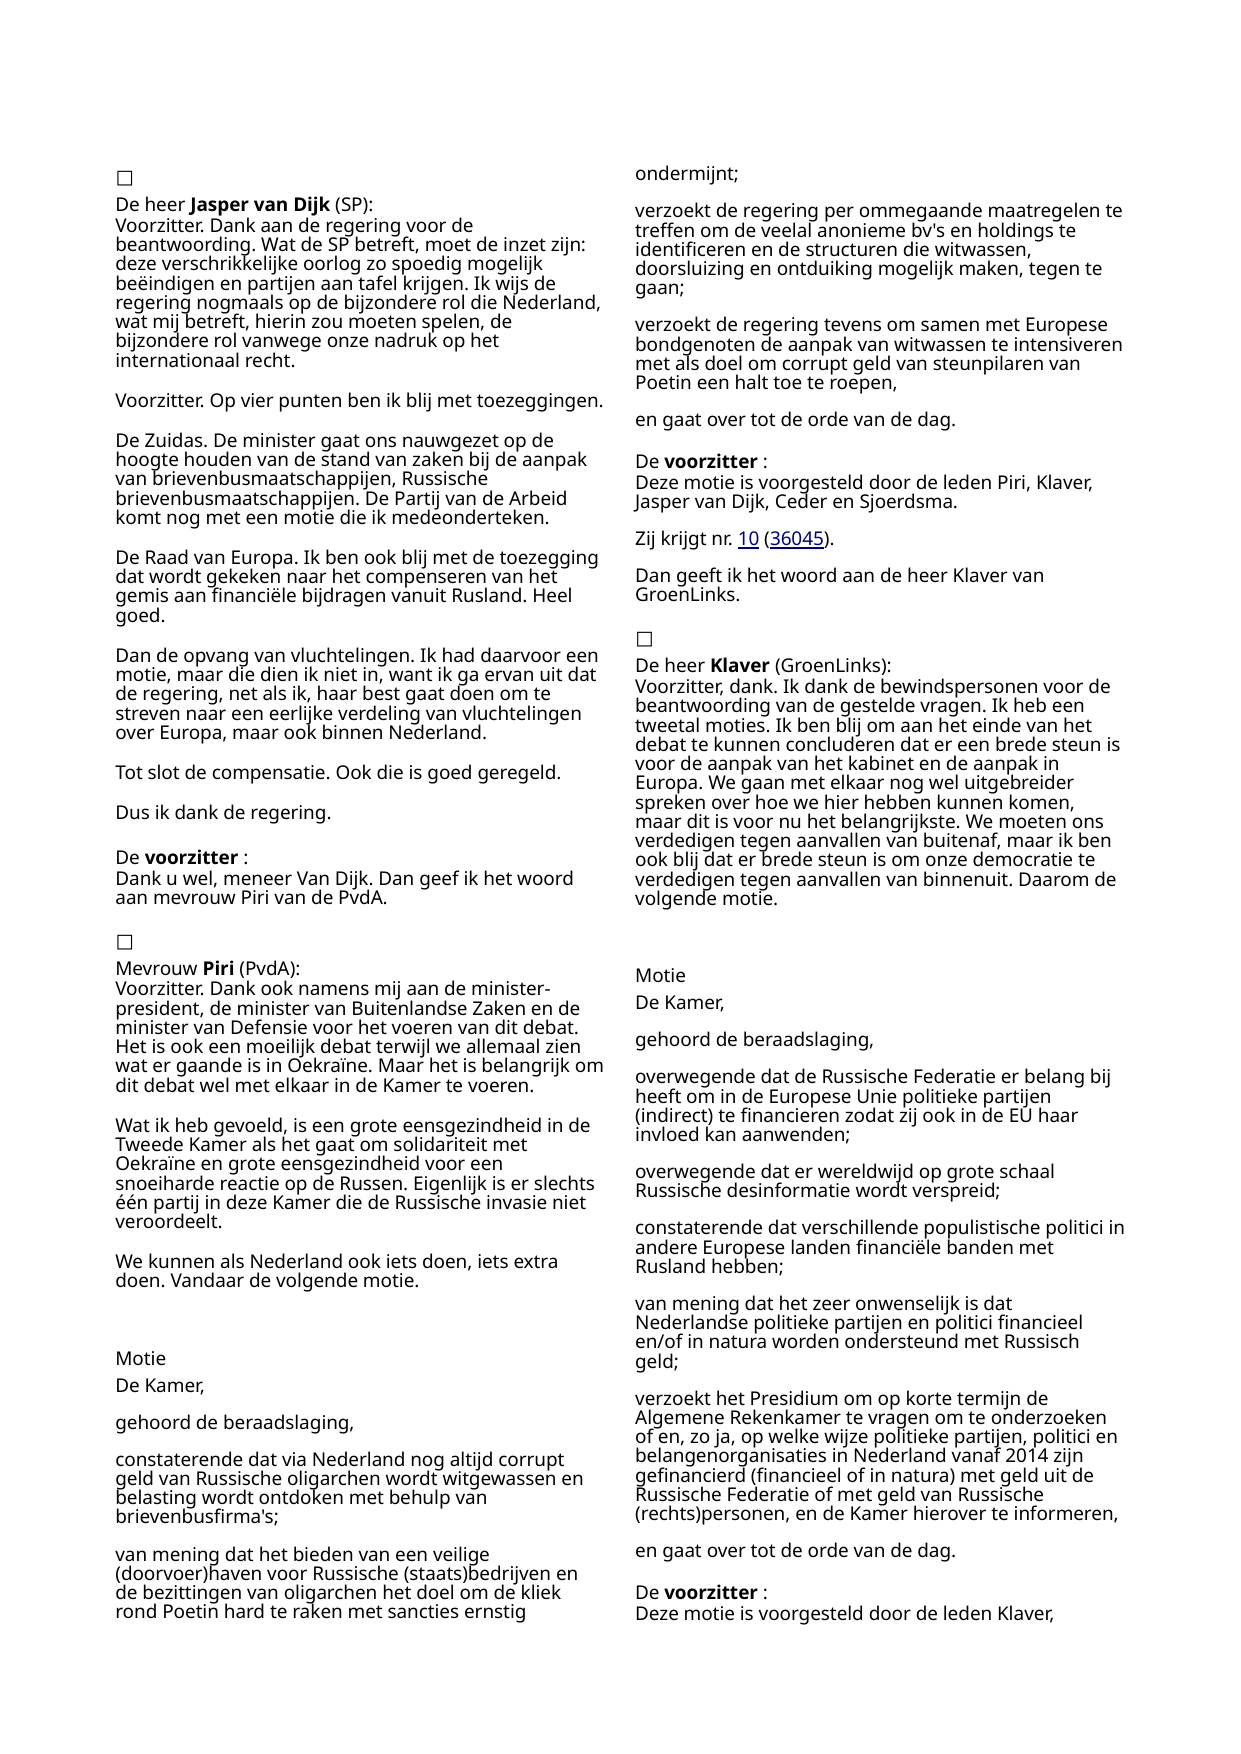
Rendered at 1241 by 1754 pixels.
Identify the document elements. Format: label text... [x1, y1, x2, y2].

text verzoekt de regering per ommegaande maatregelen te treffen om de veelal anonieme bv's en holdings te identificeren en de structuren die witwassen, doorsluizing en ontduiking mogelijk maken, tegen te gaan; [635, 202, 1125, 299]
text gehoord de beraadslaging, [635, 1031, 1125, 1051]
text De heer Klaver (GroenLinks): [635, 652, 1125, 678]
text en gaat over tot de orde van de dag. [635, 411, 1125, 430]
text Motie [635, 963, 1125, 988]
text We kunnen als Nederland ook iets doen, iets extra doen. Vandaar de volgende motie. [115, 1253, 605, 1292]
text ⬜ [635, 627, 1125, 652]
text en gaat over tot de orde van de dag. [635, 1542, 1125, 1562]
text constaterende dat verschillende populistische politici in andere Europese landen financiële banden met Rusland hebben; [635, 1219, 1125, 1277]
text overwegende dat er wereldwijd op grote schaal Russische desinformatie wordt verspreid; [635, 1163, 1125, 1202]
text Mevrouw Piri (PvdA): [115, 955, 605, 980]
text Deze motie is voorgesteld door de leden Klaver, [635, 1605, 1125, 1624]
text Deze motie is voorgesteld door de leden Piri, Klaver, Jasper van Dijk, Ceder en Sjoerdsma. [635, 474, 1125, 512]
text overwegende dat de Russische Federatie er belang bij heeft om in de Europese Unie politieke partijen (indirect) te financieren zodat zij ook in de EU haar invloed kan aanwenden; [635, 1068, 1125, 1145]
text ⬜ [115, 929, 605, 955]
text ondermijnt; [635, 165, 1125, 184]
text Tot slot de compensatie. Ook die is goed geregeld. [115, 764, 605, 783]
text De Raad van Europa. Ik ben ook blij met de toezegging dat wordt gekeken naar het compenseren van het gemis aan financiële bijdragen vanuit Rusland. Heel goed. [115, 549, 605, 626]
text verzoekt de regering tevens om samen met Europese bondgenoten de aanpak van witwassen te intensiveren met als doel om corrupt geld van steunpilaren van Poetin een halt toe te roepen, [635, 316, 1125, 393]
text Voorzitter. Dank ook namens mij aan de minister-president, de minister van Buitenlandse Zaken en de minister van Defensie voor het voeren van dit debat. Het is ook een moeilijk debat terwijl we allemaal zien wat er gaande is in Oekraïne. Maar het is belangrijk om dit debat wel met elkaar in de Kamer te voeren. [115, 980, 605, 1096]
text ⬜ [115, 165, 605, 191]
text constaterende dat via Nederland nog altijd corrupt geld van Russische oligarchen wordt witgewassen en belasting wordt ontdoken met behulp van brievenbusfirma's; [115, 1451, 605, 1528]
text Voorzitter. Dank aan de regering voor de beantwoording. Wat de SP betreft, moet de inzet zijn: deze verschrikkelijke oorlog zo spoedig mogelijk beëindigen en partijen aan tafel krijgen. Ik wijs de regering nogmaals op de bijzondere rol die Nederland, wat mij betreft, hierin zou moeten spelen, de bijzondere rol vanwege onze nadruk op het internationaal recht. [115, 217, 605, 371]
text De voorzitter : [635, 448, 1125, 474]
text Dan geeft ik het woord aan de heer Klaver van GroenLinks. [635, 567, 1125, 606]
text Dank u wel, meneer Van Dijk. Dan geef ik het woord aan mevrouw Piri van de PvdA. [115, 869, 605, 908]
text Voorzitter, dank. Ik dank de bewindspersonen voor de beantwoording van de gestelde vragen. Ik heb een tweetal moties. Ik ben blij om aan het einde van het debat te kunnen concluderen dat er een brede steun is voor de aanpak van het kabinet en de aanpak in Europa. We gaan met elkaar nog wel uitgebreider spreken over hoe we hier hebben kunnen komen, maar dit is voor nu het belangrijkste. We moeten ons verdedigen tegen aanvallen van buitenaf, maar ik ben ook blij dat er brede steun is om onze democratie te verdedigen tegen aanvallen van binnenuit. Daarom de volgende motie. [635, 678, 1125, 909]
text verzoekt het Presidium om op korte termijn de Algemene Rekenkamer te vragen om te onderzoeken of en, zo ja, op welke wijze politieke partijen, politici en belangenorganisaties in Nederland vanaf 2014 zijn gefinancierd (financieel of in natura) met geld uit de Russische Federatie of met geld van Russische (rechts)personen, en de Kamer hierover te informeren, [635, 1390, 1125, 1524]
text Dus ik dank de regering. [115, 804, 605, 823]
text De voorzitter : [635, 1579, 1125, 1605]
text van mening dat het zeer onwenselijk is dat Nederlandse politieke partijen en politici financieel en/of in natura worden ondersteund met Russisch geld; [635, 1295, 1125, 1372]
text Zij krijgt nr. 10 (36045). [635, 530, 1125, 549]
text gehoord de beraadslaging, [115, 1414, 605, 1433]
text De Kamer, [115, 1377, 605, 1396]
text Dan de opvang van vluchtelingen. Ik had daarvoor een motie, maar die dien ik niet in, want ik ga ervan uit dat de regering, net als ik, haar best gaat doen om te streven naar een eerlijke verdeling van vluchtelingen over Europa, maar ook binnen Nederland. [115, 647, 605, 743]
text De heer Jasper van Dijk (SP): [115, 191, 605, 217]
text Wat ik heb gevoeld, is een grote eensgezindheid in de Tweede Kamer als het gaat om solidariteit met Oekraïne en grote eensgezindheid voor een snoeiharde reactie op de Russen. Eigenlijk is er slechts één partij in deze Kamer die de Russische invasie niet veroordeelt. [115, 1117, 605, 1232]
text van mening dat het bieden van een veilige (doorvoer)haven voor Russische (staats)bedrijven en de bezittingen van oligarchen het doel om de kliek rond Poetin hard te raken met sancties ernstig [115, 1546, 605, 1623]
text De Zuidas. De minister gaat ons nauwgezet op de hoogte houden van de stand van zaken bij de aanpak van brievenbusmaatschappijen, Russische brievenbusmaatschappijen. De Partij van de Arbeid komt nog met een motie die ik medeonderteken. [115, 432, 605, 528]
text Voorzitter. Op vier punten ben ik blij met toezeggingen. [115, 392, 605, 411]
text De Kamer, [635, 994, 1125, 1014]
text Motie [115, 1345, 605, 1371]
text De voorzitter : [115, 844, 605, 869]
